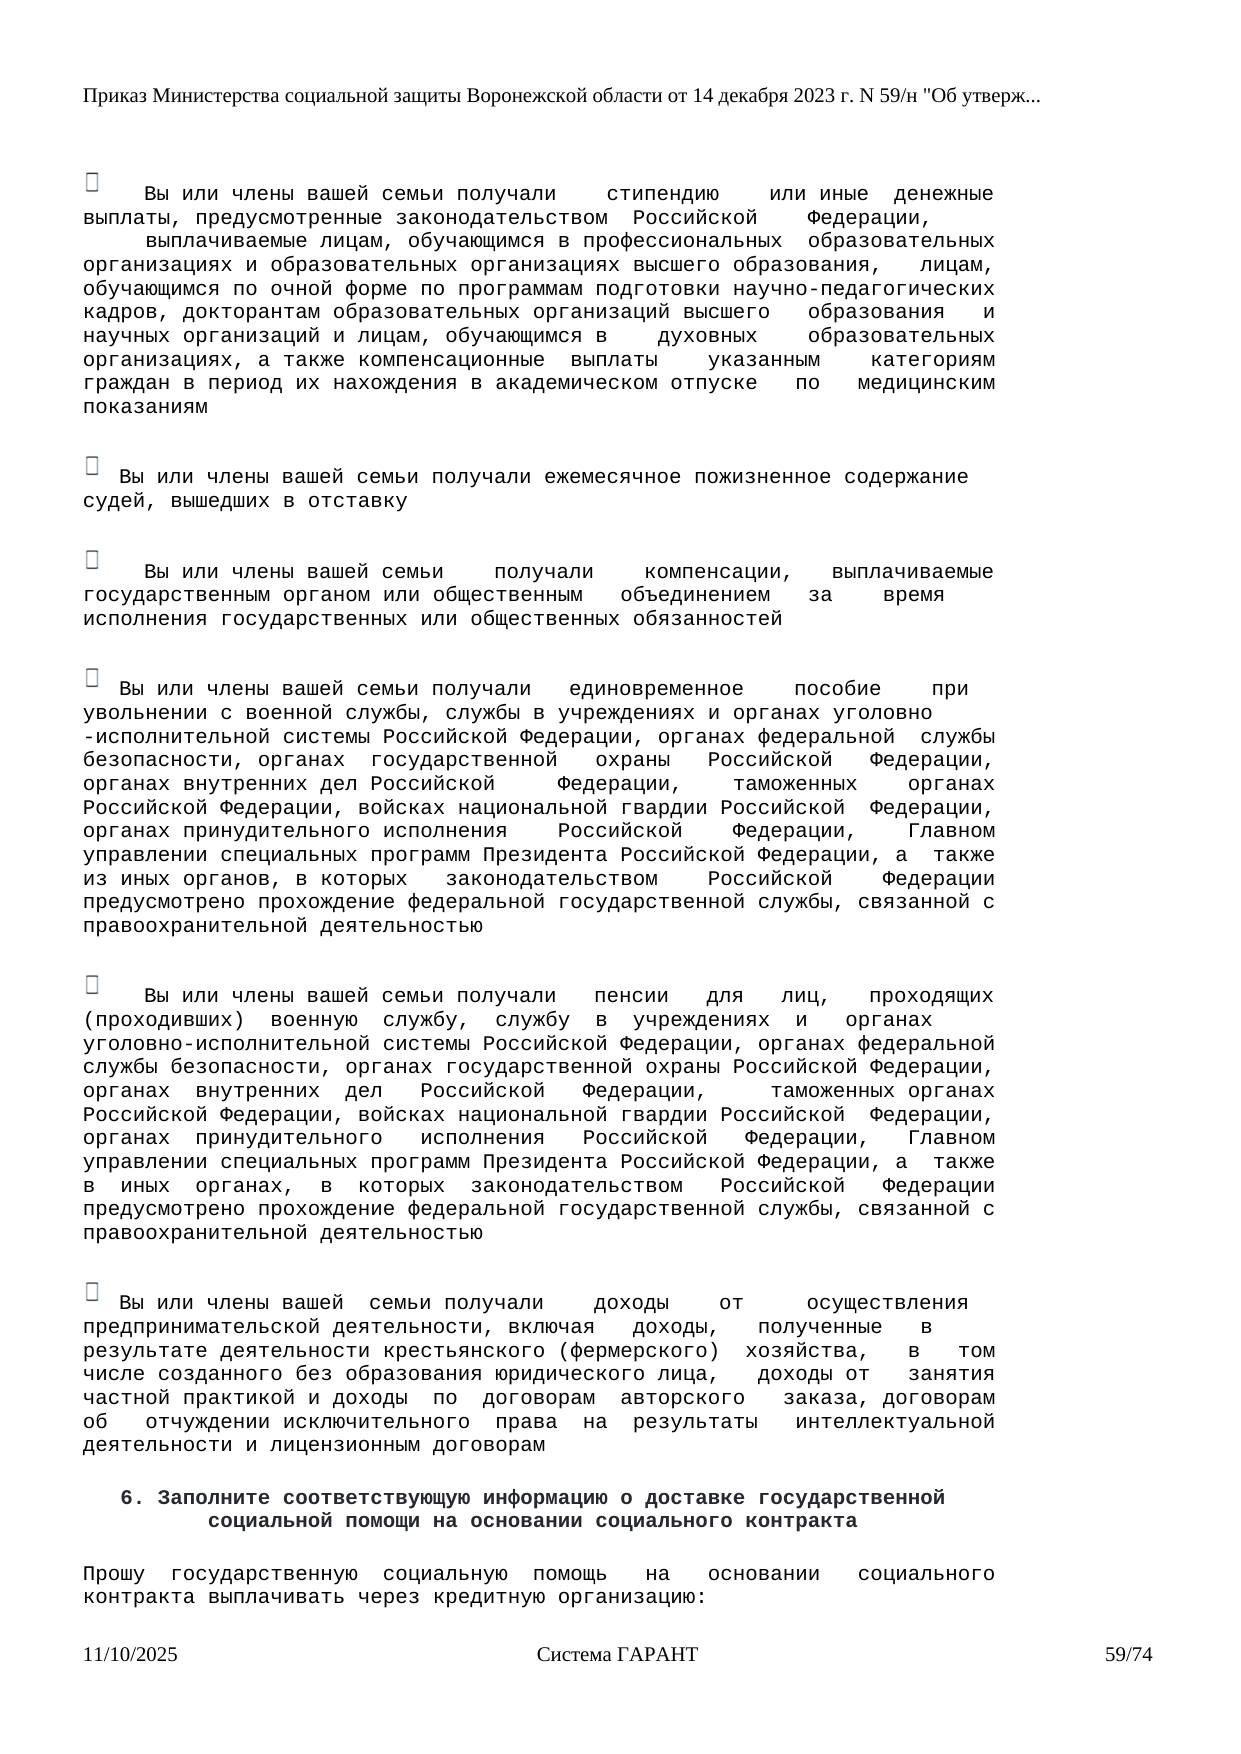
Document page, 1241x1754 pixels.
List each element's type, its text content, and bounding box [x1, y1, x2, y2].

text обучающимся по очной форме по программам подготовки научно-педагогических [83, 278, 1157, 301]
text деятельности и лицензионным договорам [83, 1434, 1157, 1458]
text об отчуждении исключительного права на результаты интеллектуальной [83, 1411, 1157, 1434]
text научных организаций и лицам, обучающимся в духовных образовательных [83, 325, 1157, 349]
text Российской Федерации, войсках национальной гвардии Российской Федерации, [83, 1104, 1157, 1127]
text выплаты, предусмотренные законодательством Российской Федерации, [83, 207, 1157, 230]
text Вы или члены вашей семьи получали пенсии для лиц, проходящих [83, 967, 1157, 1009]
text в иных органах, в которых законодательством Российской Федерации [83, 1174, 1157, 1198]
text Российской Федерации, войсках национальной гвардии Российской Федерации, [83, 797, 1157, 820]
text исполнения государственных или общественных обязанностей [83, 608, 1157, 632]
text кадров, докторантам образовательных организаций высшего образования и [83, 301, 1157, 325]
text органах принудительного исполнения Российской Федерации, Главном [83, 820, 1157, 844]
text Вы или члены вашей семьи получали компенсации, выплачиваемые [83, 542, 1157, 584]
picture [82, 448, 107, 484]
text органах внутренних дел Российской Федерации, таможенных органах [83, 773, 1157, 797]
picture [82, 1274, 107, 1310]
text частной практикой и доходы по договорам авторского заказа, договорам [83, 1387, 1157, 1411]
text (проходивших) военную службу, службу в учреждениях и органах [83, 1009, 1157, 1033]
text социальной помощи на основании социального контракта [83, 1510, 1157, 1534]
text результате деятельности крестьянского (фермерского) хозяйства, в том [83, 1340, 1157, 1363]
text Вы или члены вашей семьи получали ежемесячное пожизненное содержание [83, 448, 1157, 490]
text Вы или члены вашей семьи получали единовременное пособие при [83, 660, 1157, 702]
text управлении специальных программ Президента Российской Федерации, а также [83, 1151, 1157, 1174]
picture [82, 660, 107, 696]
text государственным органом или общественным объединением за время [83, 584, 1157, 608]
text предпринимательской деятельности, включая доходы, полученные в [83, 1316, 1157, 1340]
text увольнении с военной службы, службы в учреждениях и органах уголовно [83, 702, 1157, 726]
text уголовно-исполнительной системы Российской Федерации, органах федеральной [83, 1033, 1157, 1056]
text судей, вышедших в отставку [83, 490, 1157, 514]
text из иных органов, в которых законодательством Российской Федерации [83, 868, 1157, 891]
text организациях и образовательных организациях высшего образования, лицам, [83, 254, 1157, 278]
text предусмотрено прохождение федеральной государственной службы, связанной с [83, 1198, 1157, 1222]
text выплачиваемые лицам, обучающимся в профессиональных образовательных [83, 230, 1157, 254]
text правоохранительной деятельностью [83, 1222, 1157, 1246]
text 6. Заполните соответствующую информацию о доставке государственной [83, 1487, 1157, 1510]
text безопасности, органах государственной охраны Российской Федерации, [83, 749, 1157, 773]
text органах принудительного исполнения Российской Федерации, Главном [83, 1127, 1157, 1151]
text службы безопасности, органах государственной охраны Российской Федерации, [83, 1056, 1157, 1080]
text Вы или члены вашей семьи получали доходы от осуществления [83, 1274, 1157, 1316]
text Прошу государственную социальную помощь на основании социального [83, 1563, 1157, 1586]
text показаниям [83, 396, 1157, 419]
picture [82, 967, 107, 1003]
text предусмотрено прохождение федеральной государственной службы, связанной с [83, 891, 1157, 915]
text числе созданного без образования юридического лица, доходы от занятия [83, 1363, 1157, 1387]
text контракта выплачивать через кредитную организацию: [83, 1586, 1157, 1610]
text Вы или члены вашей семьи получали стипендию или иные денежные [83, 165, 1157, 207]
text органах внутренних дел Российской Федерации, таможенных органах [83, 1080, 1157, 1104]
picture [82, 542, 107, 578]
text -исполнительной системы Российской Федерации, органах федеральной службы [83, 726, 1157, 749]
text граждан в период их нахождения в академическом отпуске по медицинским [83, 372, 1157, 396]
text правоохранительной деятельностью [83, 915, 1157, 938]
picture [82, 164, 107, 201]
text организациях, а также компенсационные выплаты указанным категориям [83, 349, 1157, 372]
text управлении специальных программ Президента Российской Федерации, а также [83, 844, 1157, 868]
